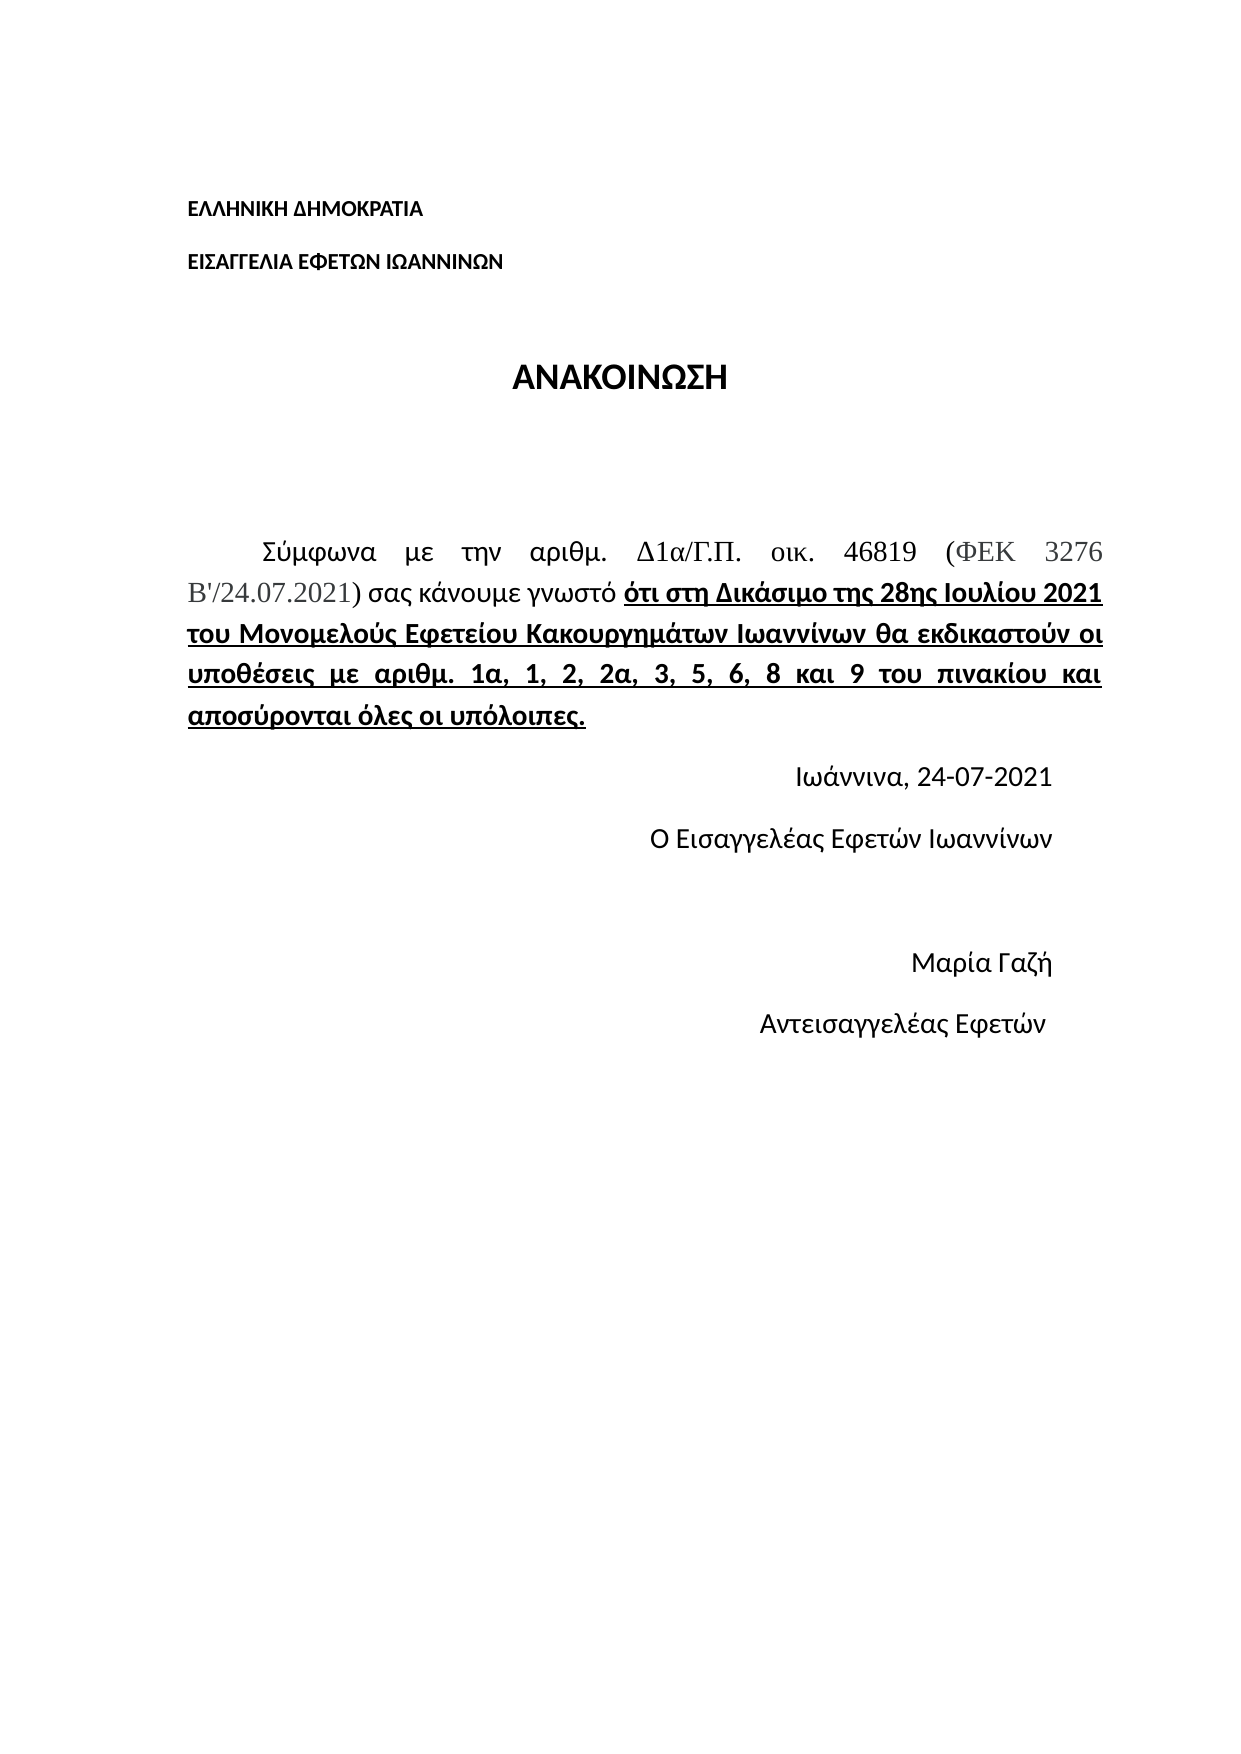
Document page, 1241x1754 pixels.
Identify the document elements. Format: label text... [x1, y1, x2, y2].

text υποθέσεις με αριθμ. 1α, 1, 2, 2α, 3, 5, 6, 8 και 9 του πινακίου και αποσύρονται όλες οι υπόλοιπες. [187, 646, 1103, 732]
text ΕΛΛΗΝΙΚΗ ΔΗΜΟΚΡΑΤΙΑ [187, 194, 1053, 222]
text Σύμφωνα με την αριθμ. Δ1α/Γ.Π. οικ. 46819 (ΦΕΚ 3276 Β'/24.07.2021) σας κάνουμε γνωστό ότι στη Δικάσιμο της 28ης Ιουλίου 2021 του Μονομελούς Εφετείου Κακουργημάτων Ιωαννίνων θα εκδικαστούν οι [187, 533, 1103, 645]
text Μαρία Γαζή [187, 944, 1053, 979]
text Ο Εισαγγελέας Εφετών Ιωαννίνων [187, 820, 1053, 856]
text ΑΝΑΚΟΙΝΩΣΗ [187, 353, 1053, 399]
text Αντεισαγγελέας Εφετών [187, 1005, 1053, 1041]
text Ιωάννινα, 24-07-2021 [187, 758, 1053, 794]
text ΕΙΣΑΓΓΕΛΙΑ ΕΦΕΤΩΝ ΙΩΑΝΝΙΝΩΝ [187, 247, 1053, 275]
